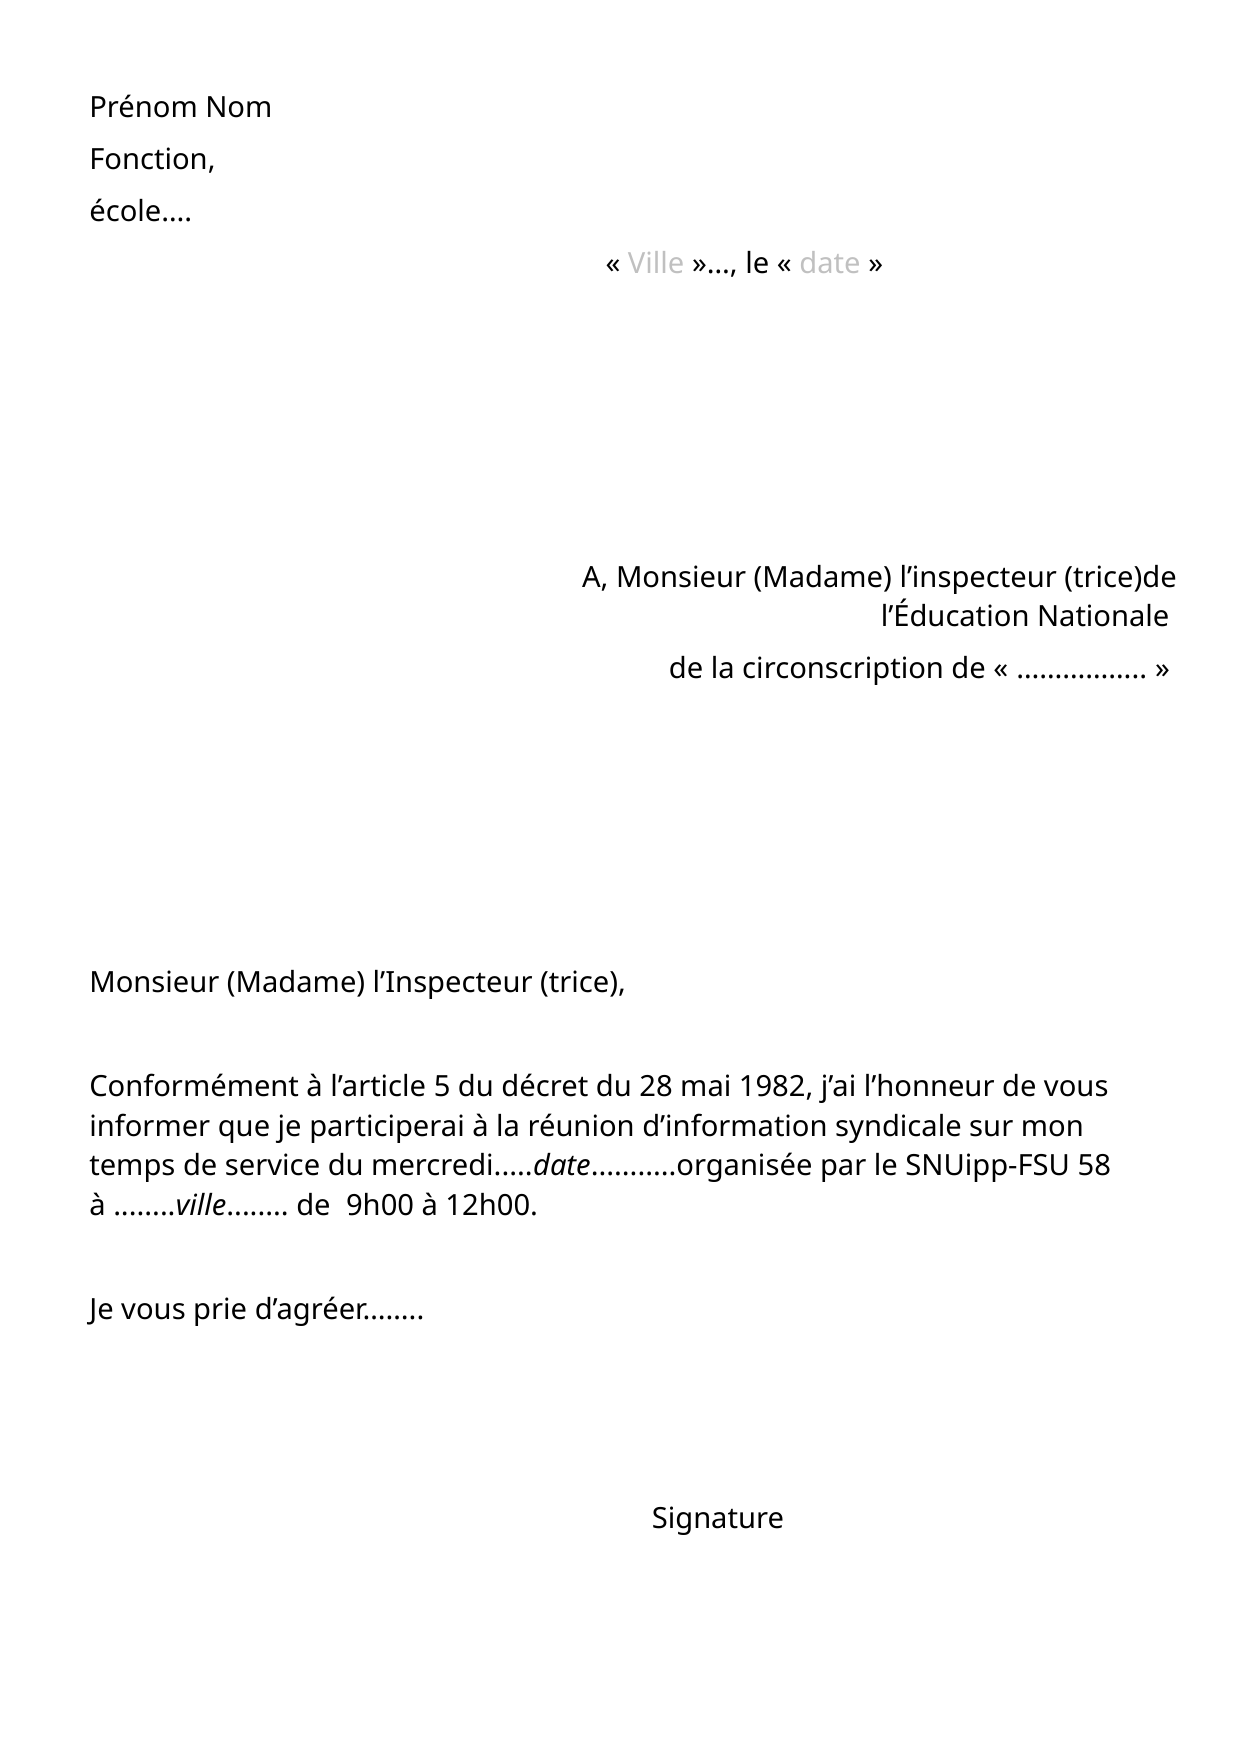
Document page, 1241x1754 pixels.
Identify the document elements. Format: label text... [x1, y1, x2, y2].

text A, Monsieur (Madame) l’inspecteur (trice)de l’Éducation Nationale [502, 556, 1177, 635]
text Conformément à l’article 5 du décret du 28 mai 1982, j’ai l’honneur de vous informer que je participerai à la réunion d’information syndicale sur mon temps de service du mercredi.....date...........organisée par le SNUipp-FSU 58 à ........ville........ de 9h00 à 12h00. [89, 1065, 1177, 1224]
text Fonction, [89, 138, 1177, 178]
text Signature [652, 1497, 1177, 1537]
text Prénom Nom [89, 86, 1177, 126]
text de la circonscription de « …………….. » [502, 648, 1177, 687]
text « Ville »…, le « date » [575, 243, 1177, 282]
text école…. [89, 191, 1177, 230]
text Monsieur (Madame) l’Inspecteur (trice), [89, 961, 1177, 1001]
text Je vous prie d’agréer…….. [89, 1289, 1177, 1328]
